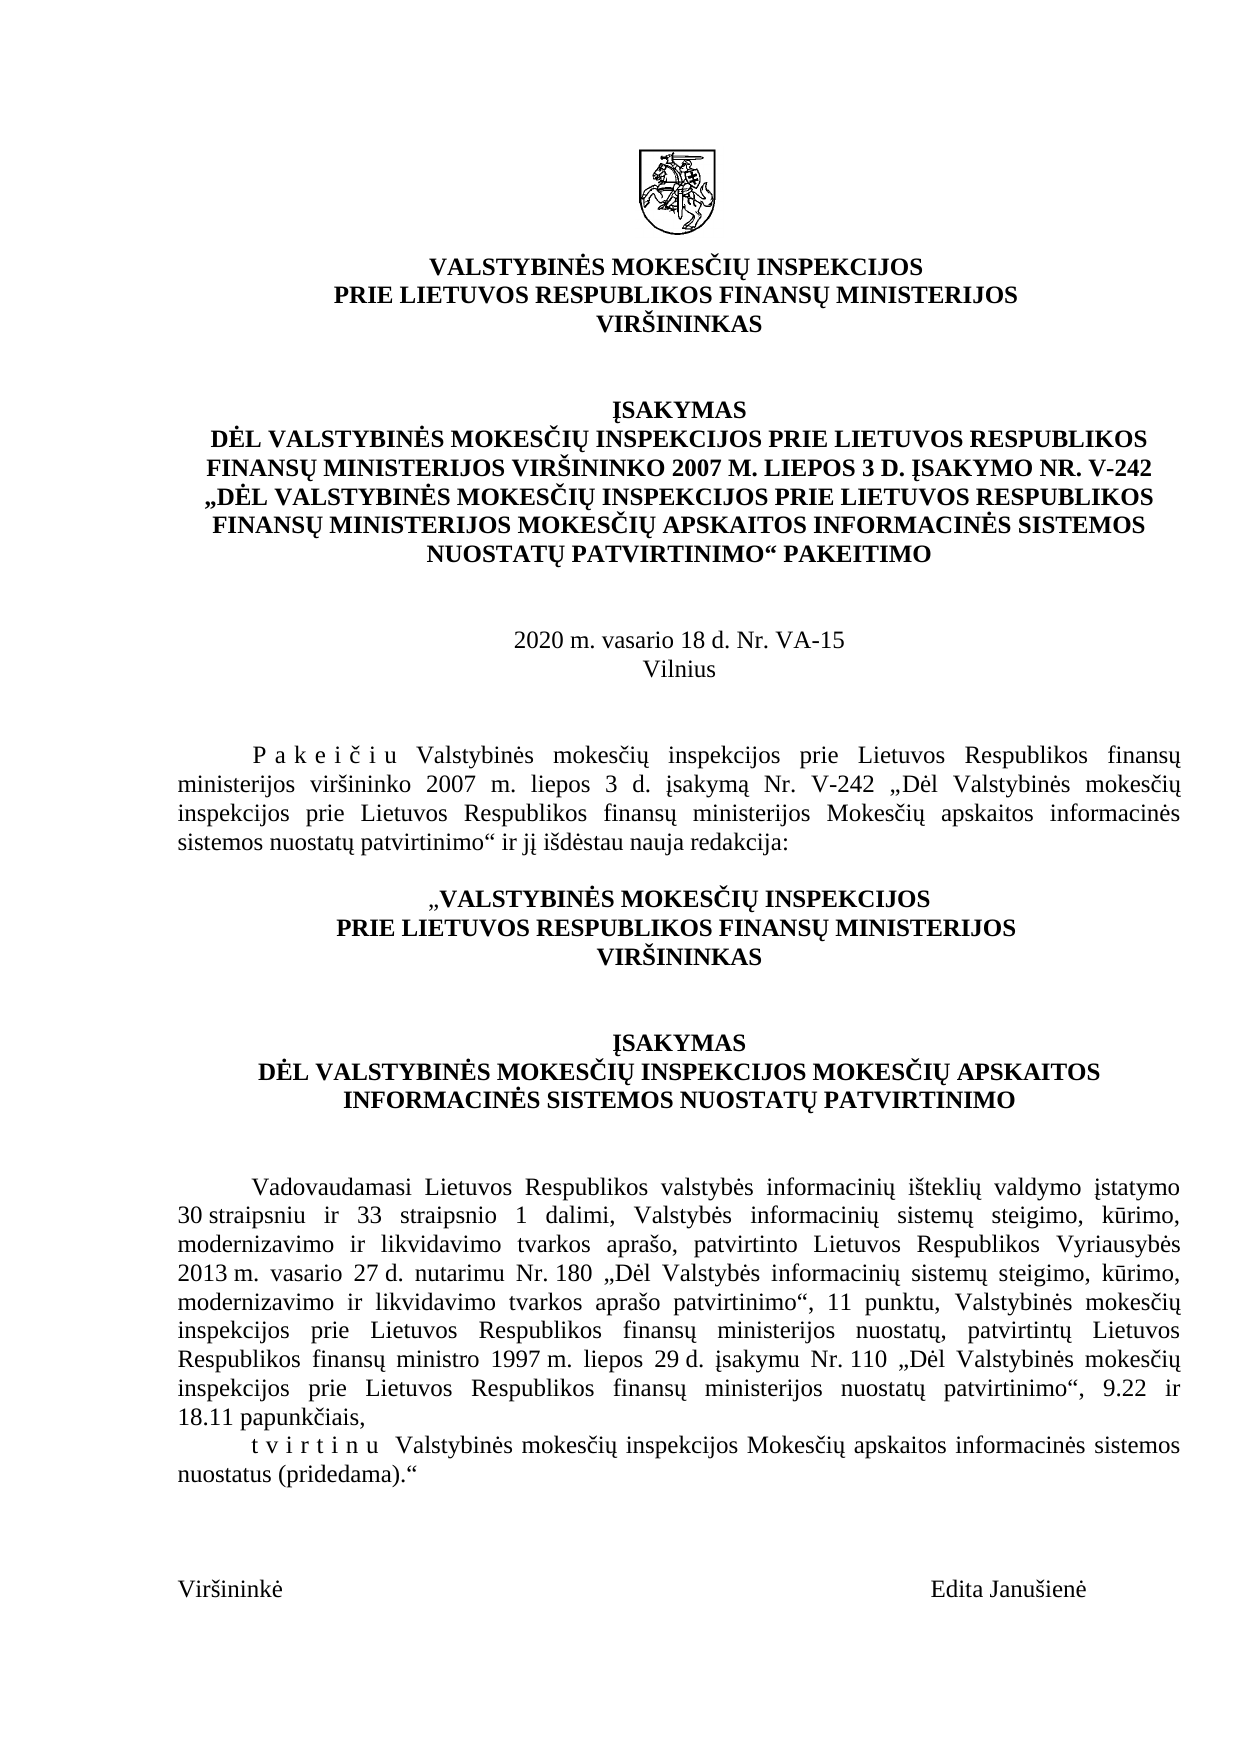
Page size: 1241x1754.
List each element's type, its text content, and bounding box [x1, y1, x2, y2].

text VIRŠININKAS [177, 942, 1181, 971]
text Pakeičiu Valstybinės mokesčių inspekcijos prie Lietuvos Respublikos finansų ministerijos viršininko 2007 m. liepos 3 d. įsakymą Nr. V-242 „Dėl Valstybinės mokesčių inspekcijos prie Lietuvos Respublikos finansų ministerijos Mokesčių apskaitos informacinės sistemos nuostatų patvirtinimo“ ir jį išdėstau nauja redakcija: [177, 741, 1181, 856]
text tvirtinu Valstybinės mokesčių inspekcijos Mokesčių apskaitos informacinės sistemos nuostatus (pridedama).“ [177, 1431, 1181, 1488]
text „VALSTYBINĖS MOKESČIŲ INSPEKCIJOS [177, 884, 1181, 913]
text Viršininkė Edita Janušienė [177, 1574, 1181, 1603]
text 2020 m. vasario 18 d. Nr. VA-15 [177, 626, 1181, 654]
text DĖL VALSTYBINĖS MOKESČIŲ INSPEKCIJOS PRIE LIETUVOS RESPUBLIKOS FINANSŲ MINISTERIJOS VIRŠININKO 2007 M. LIEPOS 3 D. ĮSAKYMO NR. V-242 „DĖL VALSTYBINĖS MOKESČIŲ INSPEKCIJOS PRIE LIETUVOS RESPUBLIKOS FINANSŲ MINISTERIJOS MOKESČIŲ APSKAITOS INFORMACINĖS SISTEMOS NUOSTATŲ PATVIRTINIMO“ PAKEITIMO [177, 424, 1181, 568]
text ĮSAKYMAS [177, 396, 1181, 424]
text VALSTYBINĖS MOKESČIŲ INSPEKCIJOS PRIE LIETUVOS RESPUBLIKOS FINANSŲ MINISTERIJOS VIRŠININKAS [177, 252, 1181, 338]
text PRIE LIETUVOS RESPUBLIKOS FINANSŲ MINISTERIJOS [177, 913, 1181, 942]
text DĖL Valstybinės mokesčių inspekcijos MOKESČIŲ APSKAITOS informacinės sistemos nuostatų patvirtinimo [177, 1057, 1181, 1114]
text Vadovaudamasi Lietuvos Respublikos valstybės informacinių išteklių valdymo įstatymo 30 straipsniu ir 33 straipsnio 1 dalimi, Valstybės informacinių sistemų steigimo, kūrimo, modernizavimo ir likvidavimo tvarkos aprašo, patvirtinto Lietuvos Respublikos Vyriausybės 2013 m. vasario 27 d. nutarimu Nr. 180 „Dėl Valstybės informacinių sistemų steigimo, kūrimo, modernizavimo ir likvidavimo tvarkos aprašo patvirtinimo“, 11 punktu, Valstybinės mokesčių inspekcijos prie Lietuvos Respublikos finansų ministerijos nuostatų, patvirtintų Lietuvos Respublikos finansų ministro 1997 m. liepos 29 d. įsakymu Nr. 110 „Dėl Valstybinės mokesčių inspekcijos prie Lietuvos Respublikos finansų ministerijos nuostatų patvirtinimo“, 9.22 ir 18.11 papunkčiais, [177, 1172, 1181, 1431]
text ĮSAKYMAS [177, 1028, 1181, 1057]
text Vilnius [177, 654, 1181, 683]
